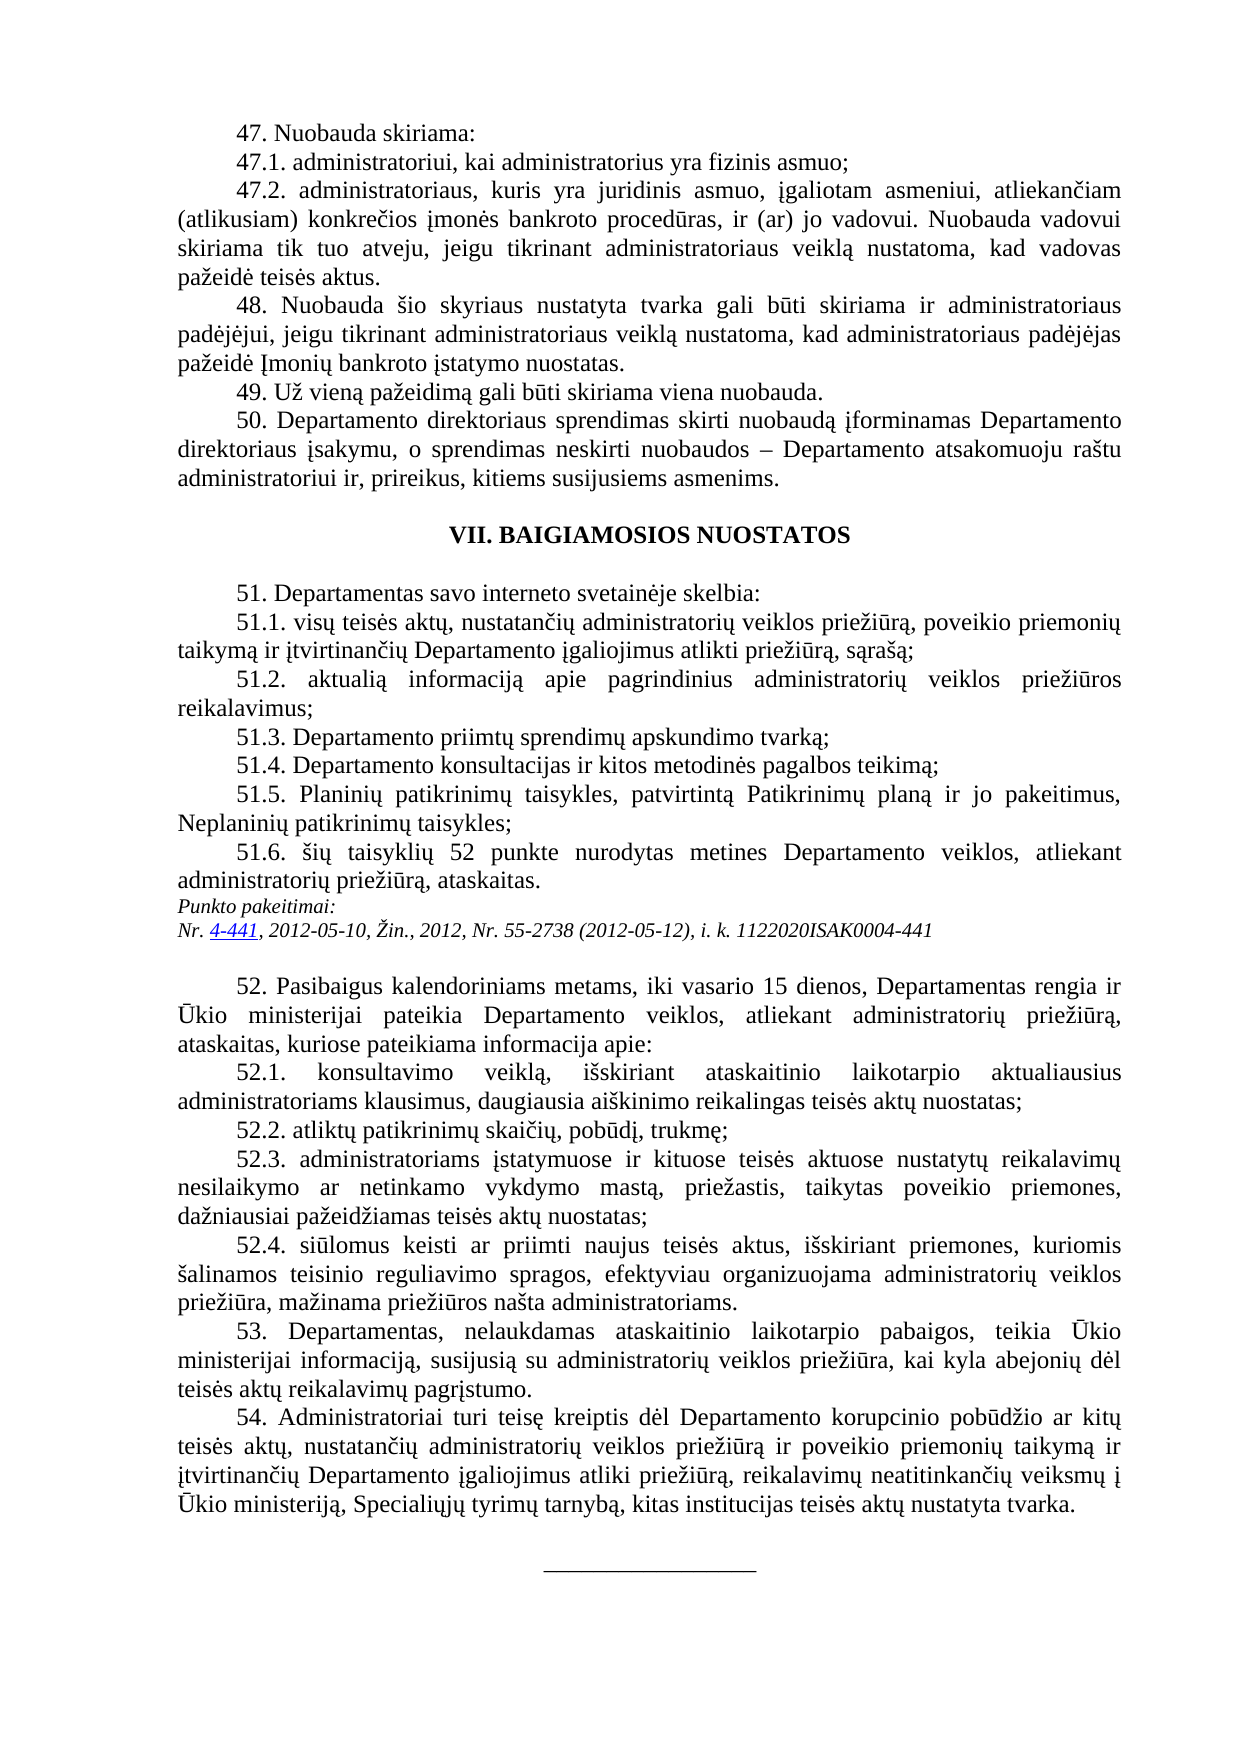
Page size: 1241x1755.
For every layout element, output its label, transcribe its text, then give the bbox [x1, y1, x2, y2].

text 49. Už vieną pažeidimą gali būti skiriama viena nuobauda. [177, 377, 1122, 406]
text 51.3. Departamento priimtų sprendimų apskundimo tvarką; [177, 722, 1122, 751]
text 51.1. visų teisės aktų, nustatančių administratorių veiklos priežiūrą, poveikio priemonių taikymą ir įtvirtinančių Departamento įgaliojimus atlikti priežiūrą, sąrašą; [177, 607, 1122, 664]
text 52. Pasibaigus kalendoriniams metams, iki vasario 15 dienos, Departamentas rengia ir Ūkio ministerijai pateikia Departamento veiklos, atliekant administratorių priežiūrą, ataskaitas, kuriose pateikiama informacija apie: [177, 971, 1122, 1057]
text 51.6. šių taisyklių 52 punkte nurodytas metines Departamento veiklos, atliekant administratorių priežiūrą, ataskaitas. [177, 837, 1122, 894]
text Nr. 4-441, 2012-05-10, Žin., 2012, Nr. 55-2738 (2012-05-12), i. k. 1122020ISAK0004-441 [177, 918, 1122, 942]
text _________________ [177, 1546, 1122, 1575]
text 52.1. konsultavimo veiklą, išskiriant ataskaitinio laikotarpio aktualiausius administratoriams klausimus, daugiausia aiškinimo reikalingas teisės aktų nuostatas; [177, 1057, 1122, 1115]
text 51. Departamentas savo interneto svetainėje skelbia: [177, 578, 1122, 607]
text 51.2. aktualią informaciją apie pagrindinius administratorių veiklos priežiūros reikalavimus; [177, 664, 1122, 722]
text Punkto pakeitimai: [177, 894, 1122, 918]
text 54. Administratoriai turi teisę kreiptis dėl Departamento korupcinio pobūdžio ar kitų teisės aktų, nustatančių administratorių veiklos priežiūrą ir poveikio priemonių taikymą ir įtvirtinančių Departamento įgaliojimus atliki priežiūrą, reikalavimų neatitinkančių veiksmų į Ūkio ministeriją, Specialiųjų tyrimų tarnybą, kitas institucijas teisės aktų nustatyta tvarka. [177, 1402, 1122, 1517]
text 47.2. administratoriaus, kuris yra juridinis asmuo, įgaliotam asmeniui, atliekančiam (atlikusiam) konkrečios įmonės bankroto procedūras, ir (ar) jo vadovui. Nuobauda vadovui skiriama tik tuo atveju, jeigu tikrinant administratoriaus veiklą nustatoma, kad vadovas pažeidė teisės aktus. [177, 176, 1122, 291]
text 52.2. atliktų patikrinimų skaičių, pobūdį, trukmę; [177, 1115, 1122, 1144]
text 51.4. Departamento konsultacijas ir kitos metodinės pagalbos teikimą; [177, 751, 1122, 779]
text VII. Baigiamosios nuostatos [177, 521, 1122, 549]
text 53. Departamentas, nelaukdamas ataskaitinio laikotarpio pabaigos, teikia Ūkio ministerijai informaciją, susijusią su administratorių veiklos priežiūra, kai kyla abejonių dėl teisės aktų reikalavimų pagrįstumo. [177, 1316, 1122, 1402]
text 51.5. Planinių patikrinimų taisykles, patvirtintą Patikrinimų planą ir jo pakeitimus, Neplaninių patikrinimų taisykles; [177, 779, 1122, 837]
text 47.1. administratoriui, kai administratorius yra fizinis asmuo; [177, 147, 1122, 176]
text 47. Nuobauda skiriama: [177, 118, 1122, 147]
text 50. Departamento direktoriaus sprendimas skirti nuobaudą įforminamas Departamento direktoriaus įsakymu, o sprendimas neskirti nuobaudos – Departamento atsakomuoju raštu administratoriui ir, prireikus, kitiems susijusiems asmenims. [177, 406, 1122, 492]
text 52.3. administratoriams įstatymuose ir kituose teisės aktuose nustatytų reikalavimų nesilaikymo ar netinkamo vykdymo mastą, priežastis, taikytas poveikio priemones, dažniausiai pažeidžiamas teisės aktų nuostatas; [177, 1144, 1122, 1230]
text 48. Nuobauda šio skyriaus nustatyta tvarka gali būti skiriama ir administratoriaus padėjėjui, jeigu tikrinant administratoriaus veiklą nustatoma, kad administratoriaus padėjėjas pažeidė Įmonių bankroto įstatymo nuostatas. [177, 291, 1122, 377]
text 52.4. siūlomus keisti ar priimti naujus teisės aktus, išskiriant priemones, kuriomis šalinamos teisinio reguliavimo spragos, efektyviau organizuojama administratorių veiklos priežiūra, mažinama priežiūros našta administratoriams. [177, 1230, 1122, 1316]
